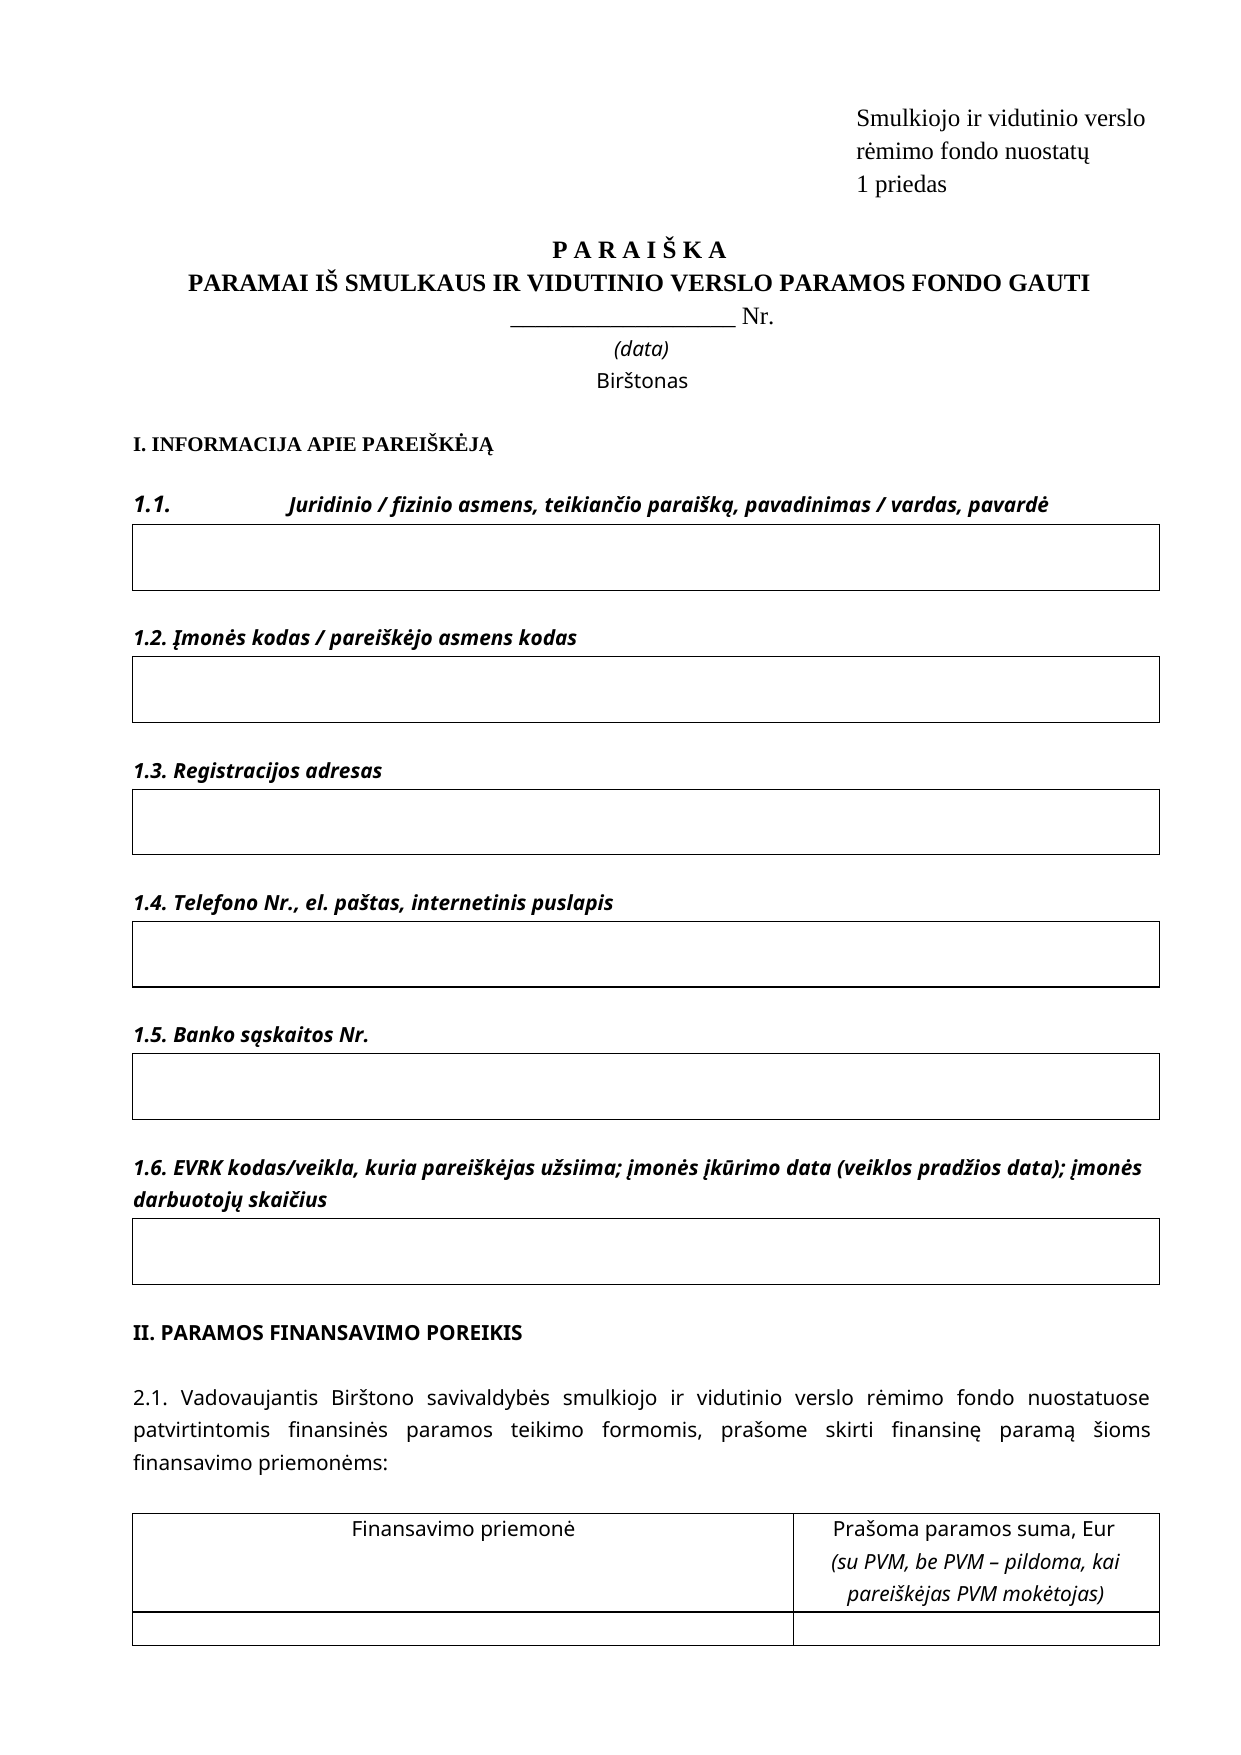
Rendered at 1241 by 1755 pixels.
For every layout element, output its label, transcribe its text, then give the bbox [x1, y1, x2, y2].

text P A R A I Š K A [133, 235, 1152, 264]
table_cell [133, 1613, 793, 1644]
text rėmimo fondo nuostatų [133, 136, 1152, 165]
table_cell [794, 1613, 1159, 1644]
text __________________ Nr. [133, 301, 1152, 330]
table_header [133, 922, 1159, 986]
table_header Finansavimo priemonė [133, 1514, 793, 1611]
text 1.6. EVRK kodas/veikla, kuria pareiškėjas užsiima; įmonės įkūrimo data (veiklos pradžios data); įmonės darbuotojų skaičius [133, 1153, 1152, 1214]
text 1.1. Juridinio / fizinio asmens, teikiančio paraišką, pavadinimas / vardas, pavardė [133, 488, 1152, 519]
text Smulkiojo ir vidutinio verslo [133, 103, 1152, 132]
table_header Prašoma paramos suma, Eur (su PVM, be PVM – pildoma, kai pareiškėjas PVM mokėtojas) [794, 1514, 1159, 1611]
text 2.1. Vadovaujantis Birštono savivaldybės smulkiojo ir vidutinio verslo rėmimo fondo nuostatuose patvirtintomis finansinės paramos teikimo formomis, prašome skirti finansinę paramą šioms finansavimo priemonėms: [133, 1383, 1152, 1476]
text 1 priedas [133, 169, 1152, 198]
text 1.5. Banko sąskaitos Nr. [133, 1020, 1152, 1049]
text 1.2. Įmonės kodas / pareiškėjo asmens kodas [133, 623, 1152, 652]
subtitle I. INFORMACIJA APIE PAREIŠKĖJĄ [133, 432, 1152, 456]
table_header [133, 790, 1159, 854]
text II. PARAMOS FINANSAVIMO POREIKIS [133, 1318, 1152, 1346]
text (data) [133, 334, 1152, 362]
text 1.3. Registracijos adresas [133, 756, 1152, 784]
text 1.4. Telefono Nr., el. paštas, internetinis puslapis [133, 888, 1152, 917]
table_header [133, 657, 1159, 722]
table_header [133, 1219, 1159, 1283]
text Birštonas [133, 367, 1152, 395]
text PARAMAI IŠ SMULKAUS IR VIDUTINIO VERSLO PARAMOS FONDO GAUTI [133, 268, 1152, 297]
table_header [133, 1054, 1159, 1119]
table_header [133, 525, 1159, 589]
